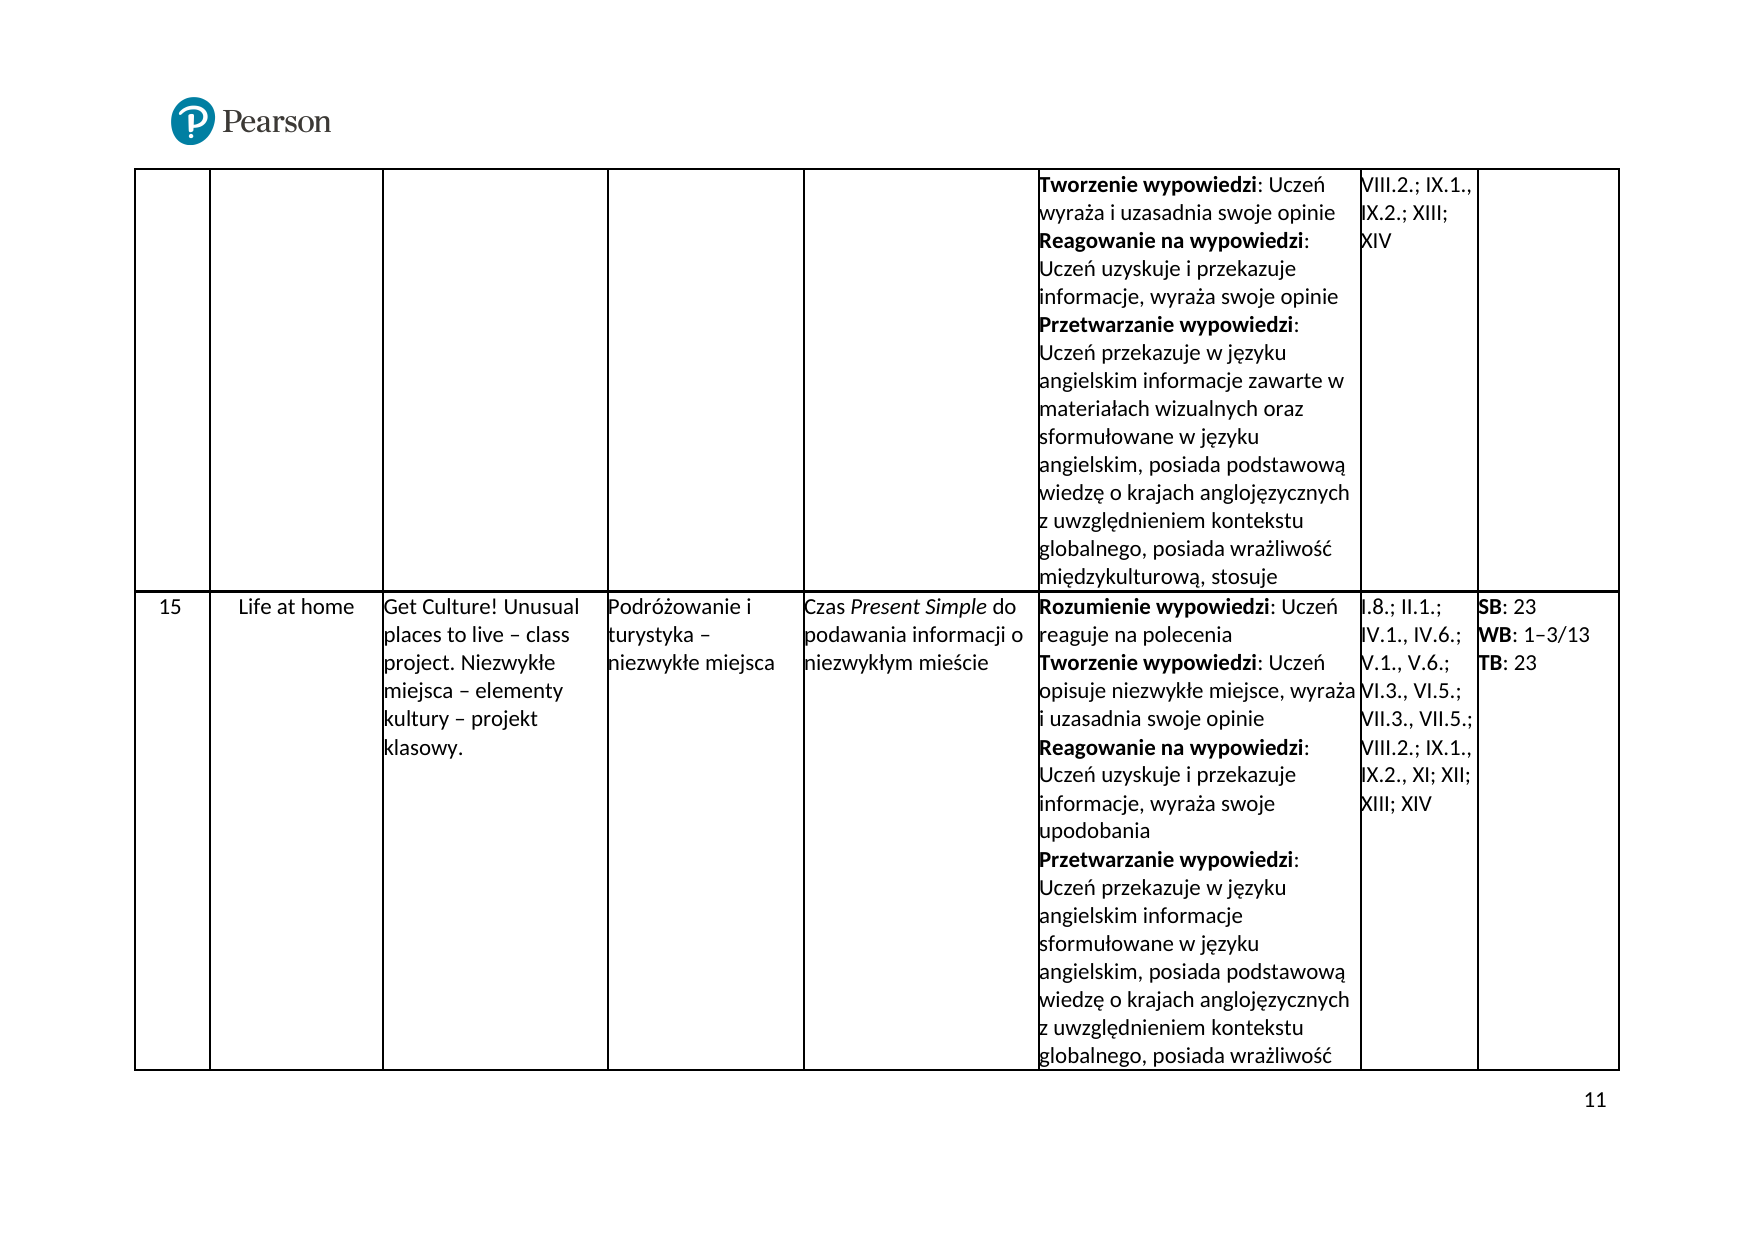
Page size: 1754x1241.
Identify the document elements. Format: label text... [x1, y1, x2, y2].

table_cell SB: 23 WB: 1–3/13 TB: 23 [1479, 593, 1618, 1069]
table_cell [211, 170, 382, 590]
table_cell Tworzenie wypowiedzi: Uczeń wyraża i uzasadnia swoje opinie Reagowanie na wypowiedzi: Uczeń uzyskuje i przekazuje informacje, wyraża swoje opinie Przetwarzanie wypowiedzi: Uczeń przekazuje w języku angielskim informacje zawarte w materiałach wizualnych oraz sformułowane w języku angielskim, posiada podstawową wiedzę o krajach anglojęzycznych z uwzględnieniem kontekstu globalnego, posiada wrażliwość międzykulturową, stosuje [1040, 170, 1360, 590]
table_cell Rozumienie wypowiedzi: Uczeń reaguje na polecenia Tworzenie wypowiedzi: Uczeń opisuje niezwykłe miejsce, wyraża i uzasadnia swoje opinie Reagowanie na wypowiedzi: Uczeń uzyskuje i przekazuje informacje, wyraża swoje upodobania Przetwarzanie wypowiedzi: Uczeń przekazuje w języku angielskim informacje sformułowane w języku angielskim, posiada podstawową wiedzę o krajach anglojęzycznych z uwzględnieniem kontekstu globalnego, posiada wrażliwość [1040, 593, 1360, 1069]
table_cell Podróżowanie i turystyka – niezwykłe miejsca [609, 593, 803, 1069]
table_cell [136, 170, 209, 590]
table_cell I.8.; II.1.; IV.1., IV.6.; V.1., V.6.; VI.3., VI.5.; VII.3., VII.5.; VIII.2.; IX.1., IX.2., XI; XII; XIII; XIV [1362, 593, 1477, 1069]
table_cell [1479, 170, 1618, 590]
table_cell Life at home [211, 593, 382, 1069]
table_cell [609, 170, 803, 590]
table_cell [384, 170, 607, 590]
table_cell Czas Present Simple do podawania informacji o niezwykłym mieście [805, 593, 1038, 1069]
table_cell VIII.2.; IX.1., IX.2.; XIII; XIV [1362, 170, 1477, 590]
table_cell Get Culture! Unusual places to live – class project. Niezwykłe miejsca – elementy kultury – projekt klasowy. [384, 593, 607, 1069]
table_cell 15 [136, 593, 209, 1069]
table_cell [805, 170, 1038, 590]
picture [149, 75, 353, 167]
